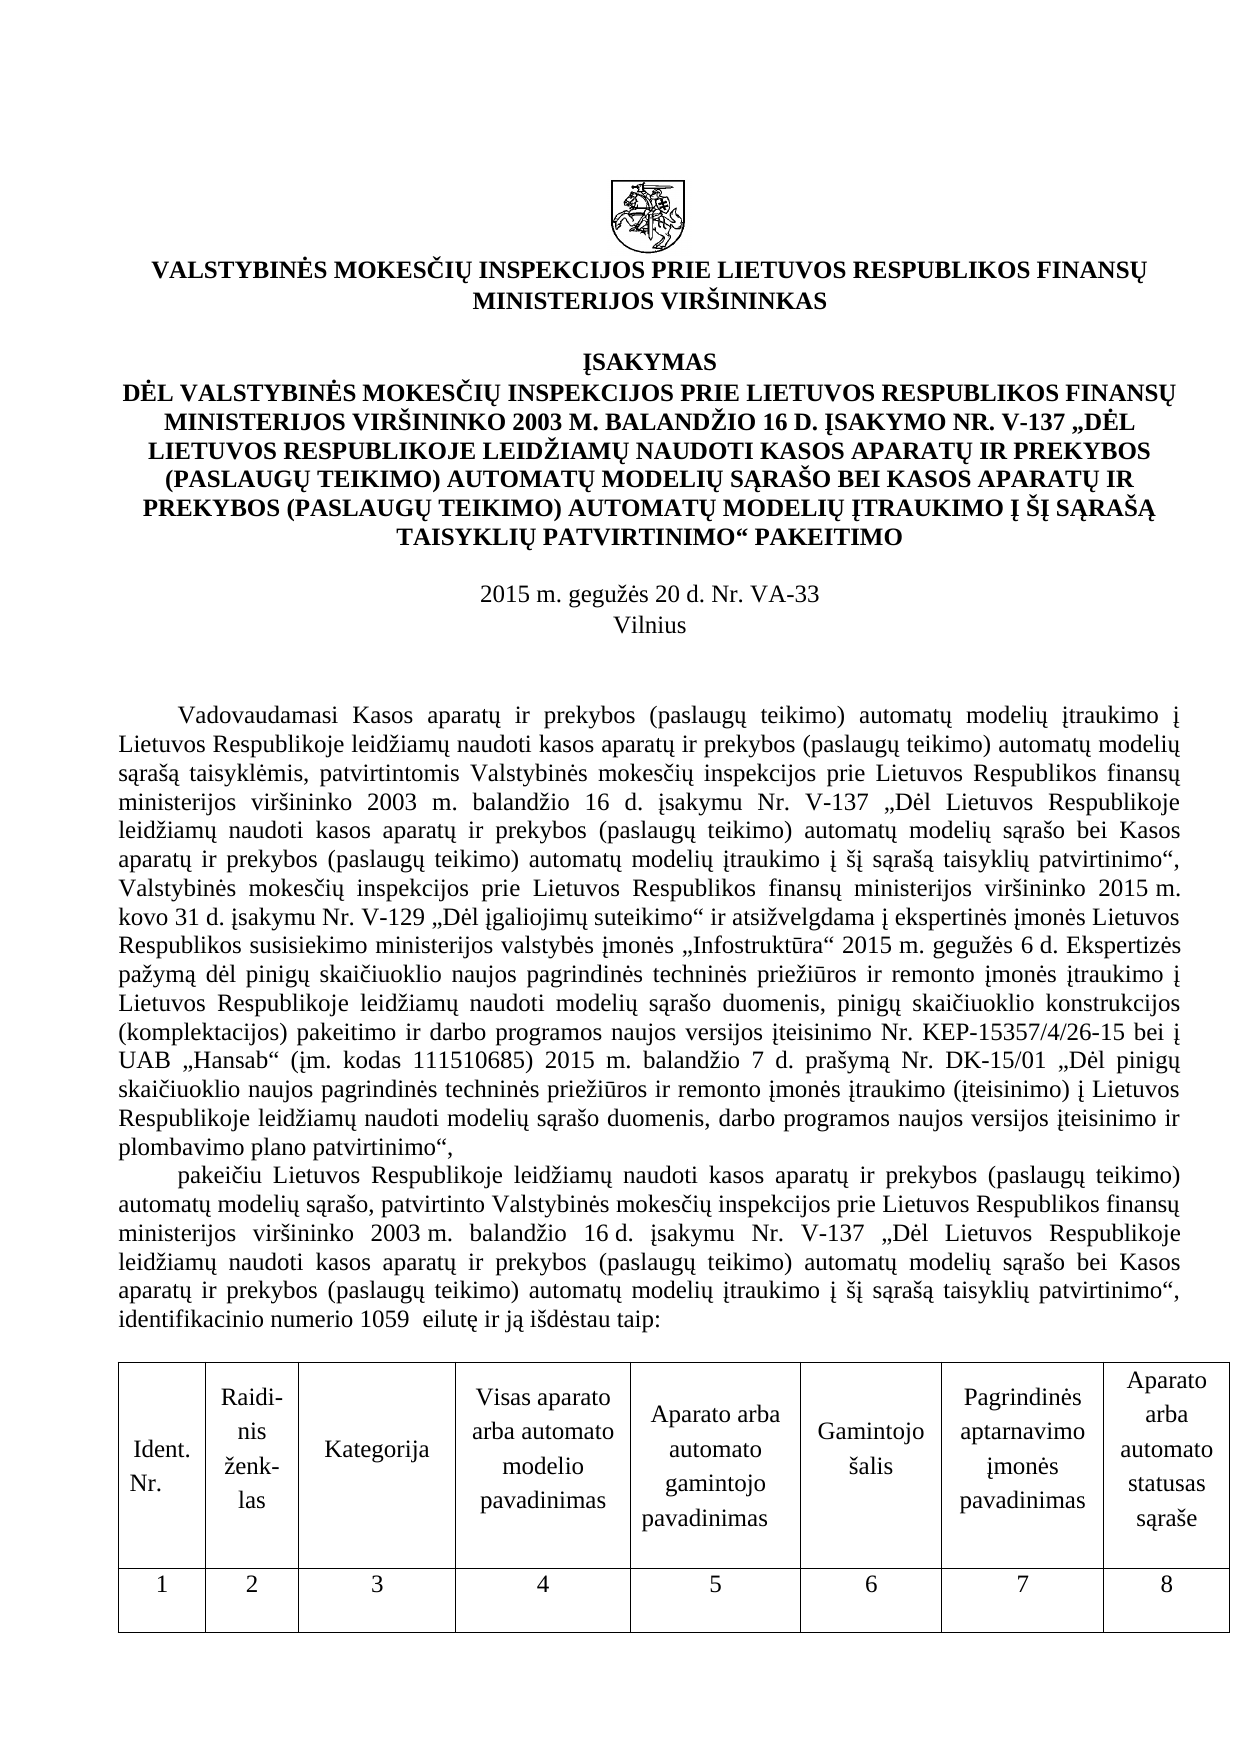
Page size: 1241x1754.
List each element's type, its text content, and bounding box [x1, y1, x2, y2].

table_cell 6 [801, 1569, 941, 1632]
table_header Gamintojo šalis [801, 1363, 941, 1568]
table_header Pagrindinės aptarnavimo įmonės pavadinimas [942, 1363, 1103, 1568]
table_header Raidi-nis ženk-las [206, 1363, 298, 1568]
table_cell 8 [1104, 1569, 1229, 1632]
text Vadovaudamasi Kasos aparatų ir prekybos (paslaugų teikimo) automatų modelių įtraukimo į Lietuvos Respublikoje leidžiamų naudoti kasos aparatų ir prekybos (paslaugų teikimo) automatų modelių sąrašą taisyklėmis, patvirtintomis Valstybinės mokesčių inspekcijos prie Lietuvos Respublikos finansų ministerijos viršininko 2003 m. balandžio 16 d. įsakymu Nr. V-137 „Dėl Lietuvos Respublikoje leidžiamų naudoti kasos aparatų ir prekybos (paslaugų teikimo) automatų modelių sąrašo bei Kasos aparatų ir prekybos (paslaugų teikimo) automatų modelių įtraukimo į šį sąrašą taisyklių patvirtinimo“, Valstybinės mokesčių inspekcijos prie Lietuvos Respublikos finansų ministerijos viršininko 2015 m. kovo 31 d. įsakymu Nr. V-129 „Dėl įgaliojimų suteikimo“ ir atsižvelgdama į ekspertinės įmonės Lietuvos Respublikos susisiekimo ministerijos valstybės įmonės „Infostruktūra“ 2015 m. gegužės 6 d. Ekspertizės pažymą dėl pinigų skaičiuoklio naujos pagrindinės techninės priežiūros ir remonto įmonės įtraukimo į Lietuvos Respublikoje leidžiamų naudoti modelių sąrašo duomenis, pinigų skaičiuoklio konstrukcijos (komplektacijos) pakeitimo ir darbo programos naujos versijos įteisinimo Nr. KEP-15357/4/26-15 bei į UAB „Hansab“ (įm. kodas 111510685) 2015 m. balandžio 7 d. prašymą Nr. DK-15/01 „Dėl pinigų skaičiuoklio naujos pagrindinės techninės priežiūros ir remonto įmonės įtraukimo (įteisinimo) į Lietuvos Respublikoje leidžiamų naudoti modelių sąrašo duomenis, darbo programos naujos versijos įteisinimo ir plombavimo plano patvirtinimo“, [118, 700, 1181, 1160]
table_cell 1 [119, 1569, 205, 1632]
table_cell 4 [456, 1569, 630, 1632]
table_header Visas aparato arba automato modelio pavadinimas [456, 1363, 630, 1568]
table_cell 5 [631, 1569, 800, 1632]
table_cell 7 [942, 1569, 1103, 1632]
table_header Aparato arba automato gamintojo pavadinimas [631, 1363, 800, 1568]
table_header Kategorija [299, 1363, 455, 1568]
table_header Ident. Nr. [119, 1363, 205, 1568]
text Vilnius [118, 610, 1181, 639]
text 2015 m. gegužės 20 d. Nr. VA-33 [118, 579, 1181, 608]
text DĖL VALSTYBINĖS MOKESČIŲ INSPEKCIJOS PRIE LIETUVOS RESPUBLIKOS FINANSŲ MINISTERIJOS VIRŠININKO 2003 M. BALANDŽIO 16 D. ĮSAKYMO NR. V-137 „DĖL LIETUVOS RESPUBLIKOJE LEIDŽIAMŲ NAUDOTI KASOS APARATŲ IR PREKYBOS (PASLAUGŲ TEIKIMO) AUTOMATŲ MODELIŲ SĄRAŠO BEI KASOS APARATŲ IR PREKYBOS (PASLAUGŲ TEIKIMO) AUTOMATŲ MODELIŲ ĮTRAUKIMO Į ŠĮ SĄRAŠĄ TAISYKLIŲ PATVIRTINIMO“ PAKEITIMO [118, 378, 1181, 551]
table_header Aparato arba automato statusas sąraše [1104, 1363, 1229, 1568]
text VALSTYBINĖS MOKESČIŲ INSPEKCIJOS PRIE LIETUVOS RESPUBLIKOS FINANSŲ MINISTERIJOS VIRŠININKAS [118, 255, 1181, 315]
text pakeičiu Lietuvos Respublikoje leidžiamų naudoti kasos aparatų ir prekybos (paslaugų teikimo) automatų modelių sąrašo, patvirtinto Valstybinės mokesčių inspekcijos prie Lietuvos Respublikos finansų ministerijos viršininko 2003 m. balandžio 16 d. įsakymu Nr. V-137 „Dėl Lietuvos Respublikoje leidžiamų naudoti kasos aparatų ir prekybos (paslaugų teikimo) automatų modelių sąrašo bei Kasos aparatų ir prekybos (paslaugų teikimo) automatų modelių įtraukimo į šį sąrašą taisyklių patvirtinimo“, identifikacinio numerio 1059 eilutę ir ją išdėstau taip: [118, 1160, 1181, 1333]
table_cell 3 [299, 1569, 455, 1632]
table_cell 2 [206, 1569, 298, 1632]
text ĮSAKYMAS [118, 347, 1181, 376]
